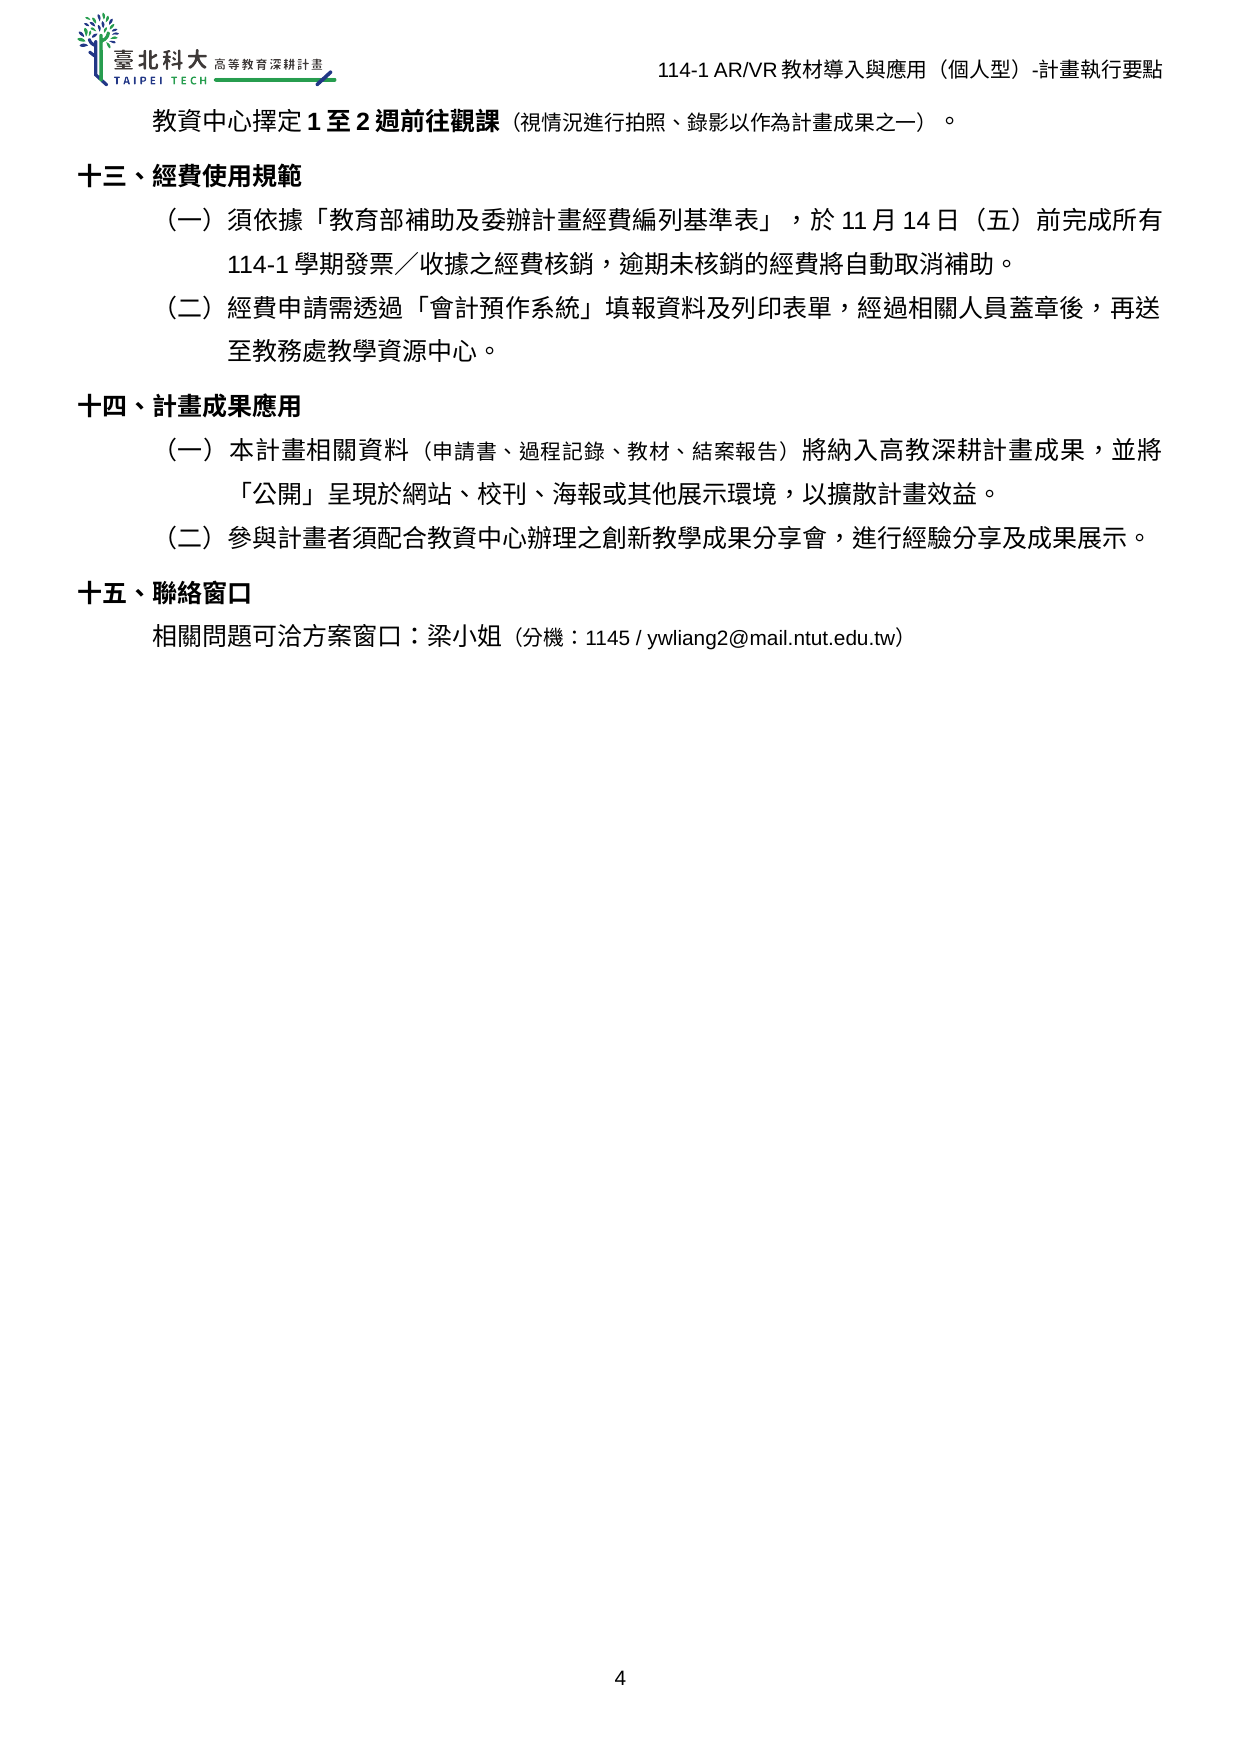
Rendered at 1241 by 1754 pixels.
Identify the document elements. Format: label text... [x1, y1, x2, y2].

text （二）經費申請需透過「會計預作系統」填報資料及列印表單，經過相關人員蓋章後，再送至教務處教學資源中心。 [152, 282, 1163, 369]
text 十五、聯絡窗口 [77, 567, 1163, 611]
text 十四、計畫成果應用 [77, 381, 1163, 424]
text （二）參與計畫者須配合教資中心辦理之創新教學成果分享會，進行經驗分享及成果展示。 [152, 512, 1163, 556]
text 十三、經費使用規範 [77, 151, 1163, 194]
text （一）本計畫相關資料（申請書、過程記錄、教材、結案報告）將納入高教深耕計畫成果，並將「公開」呈現於網站、校刊、海報或其他展示環境，以擴散計畫效益。 [152, 424, 1163, 512]
text 相關問題可洽方案窗口：梁小姐（分機：1145 / ywliang2@mail.ntut.edu.tw） [152, 611, 1163, 654]
text （一）須依據「教育部補助及委辦計畫經費編列基準表」，於11月14日（五）前完成所有114-1學期發票／收據之經費核銷，逾期未核銷的經費將自動取消補助。 [152, 194, 1163, 282]
text 教資中心擇定1至2週前往觀課（視情況進行拍照、錄影以作為計畫成果之一）。 [152, 96, 1163, 139]
